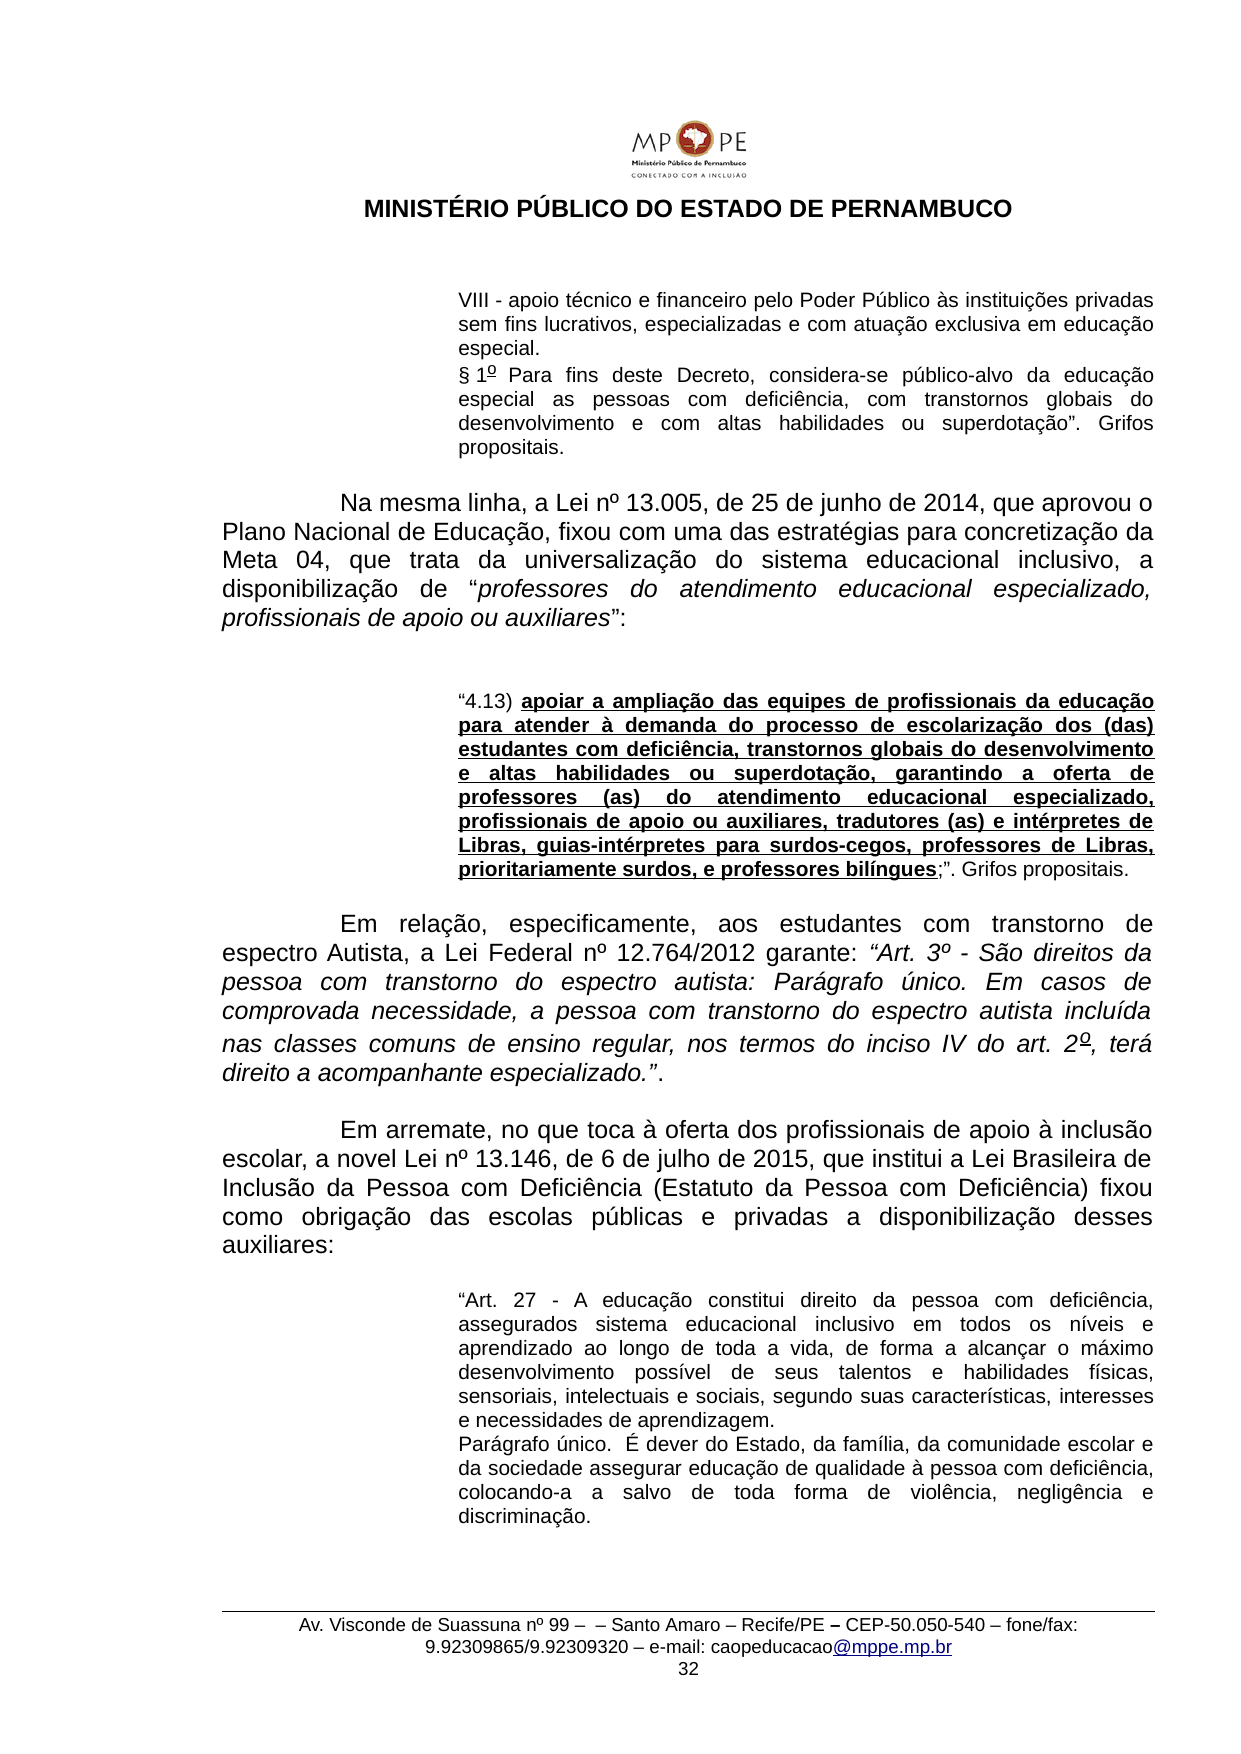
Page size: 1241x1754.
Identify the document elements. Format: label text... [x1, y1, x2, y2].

text Em arremate, no que toca à oferta dos profissionais de apoio à inclusão escolar, a novel Lei nº 13.146, de 6 de julho de 2015, que institui a Lei Brasileira de Inclusão da Pessoa com Deficiência (Estatuto da Pessoa com Deficiência) fixou como obrigação das escolas públicas e privadas a disponibilização desses auxiliares: [222, 1115, 1155, 1259]
text “4.13) apoiar a ampliação das equipes de profissionais da educação para atender à demanda do processo de escolarização dos (das) [458, 689, 1155, 734]
picture [604, 103, 773, 194]
text “Art. 27 - A educação constitui direito da pessoa com deficiência, assegurados sistema educacional inclusivo em todos os níveis e aprendizado ao longo de toda a vida, de forma a alcançar o máximo desenvolvimento possível de seus talentos e habilidades físicas, sensoriais, intelectuais e sociais, segundo suas características, interesses e necessidades de aprendizagem. [458, 1288, 1155, 1432]
text e altas habilidades ou superdotação, garantindo a oferta de [458, 759, 1155, 782]
text § 1o Para fins deste Decreto, considera-se público-alvo da educação especial as pessoas com deficiência, com transtornos globais do desenvolvimento e com altas habilidades ou superdotação”. Grifos propositais. [458, 359, 1155, 459]
text prioritariamente surdos, e professores bilíngues;”. Grifos propositais. [458, 855, 1155, 881]
text Em relação, especificamente, aos estudantes com transtorno de espectro Autista, a Lei Federal nº 12.764/2012 garante: “Art. 3º - São direitos da pessoa com transtorno do espectro autista: Parágrafo único. Em casos de comprovada necessidade, a pessoa com transtorno do espectro autista incluída nas classes comuns de ensino regular, nos termos do inciso IV do art. 2o, terá direito a acompanhante especializado.”. [222, 909, 1155, 1087]
text profissionais de apoio ou auxiliares, tradutores (as) e intérpretes de Libras, guias-intérpretes para surdos-cegos, professores de Libras, [458, 807, 1155, 854]
text estudantes com deficiência, transtornos globais do desenvolvimento [458, 735, 1155, 758]
text Na mesma linha, a Lei nº 13.005, de 25 de junho de 2014, que aprovou o Plano Nacional de Educação, fixou com uma das estratégias para concretização da Meta 04, que trata da universalização do sistema educacional inclusivo, a disponibilização de “professores do atendimento educacional especializado, profissionais de apoio ou auxiliares”: [222, 488, 1155, 631]
text VIII - apoio técnico e financeiro pelo Poder Público às instituições privadas sem fins lucrativos, especializadas e com atuação exclusiva em educação especial. [458, 287, 1155, 359]
text professores (as) do atendimento educacional especializado, [458, 783, 1155, 806]
text Parágrafo único. É dever do Estado, da família, da comunidade escolar e da sociedade assegurar educação de qualidade à pessoa com deficiência, colocando-a a salvo de toda forma de violência, negligência e discriminação. [458, 1432, 1155, 1527]
